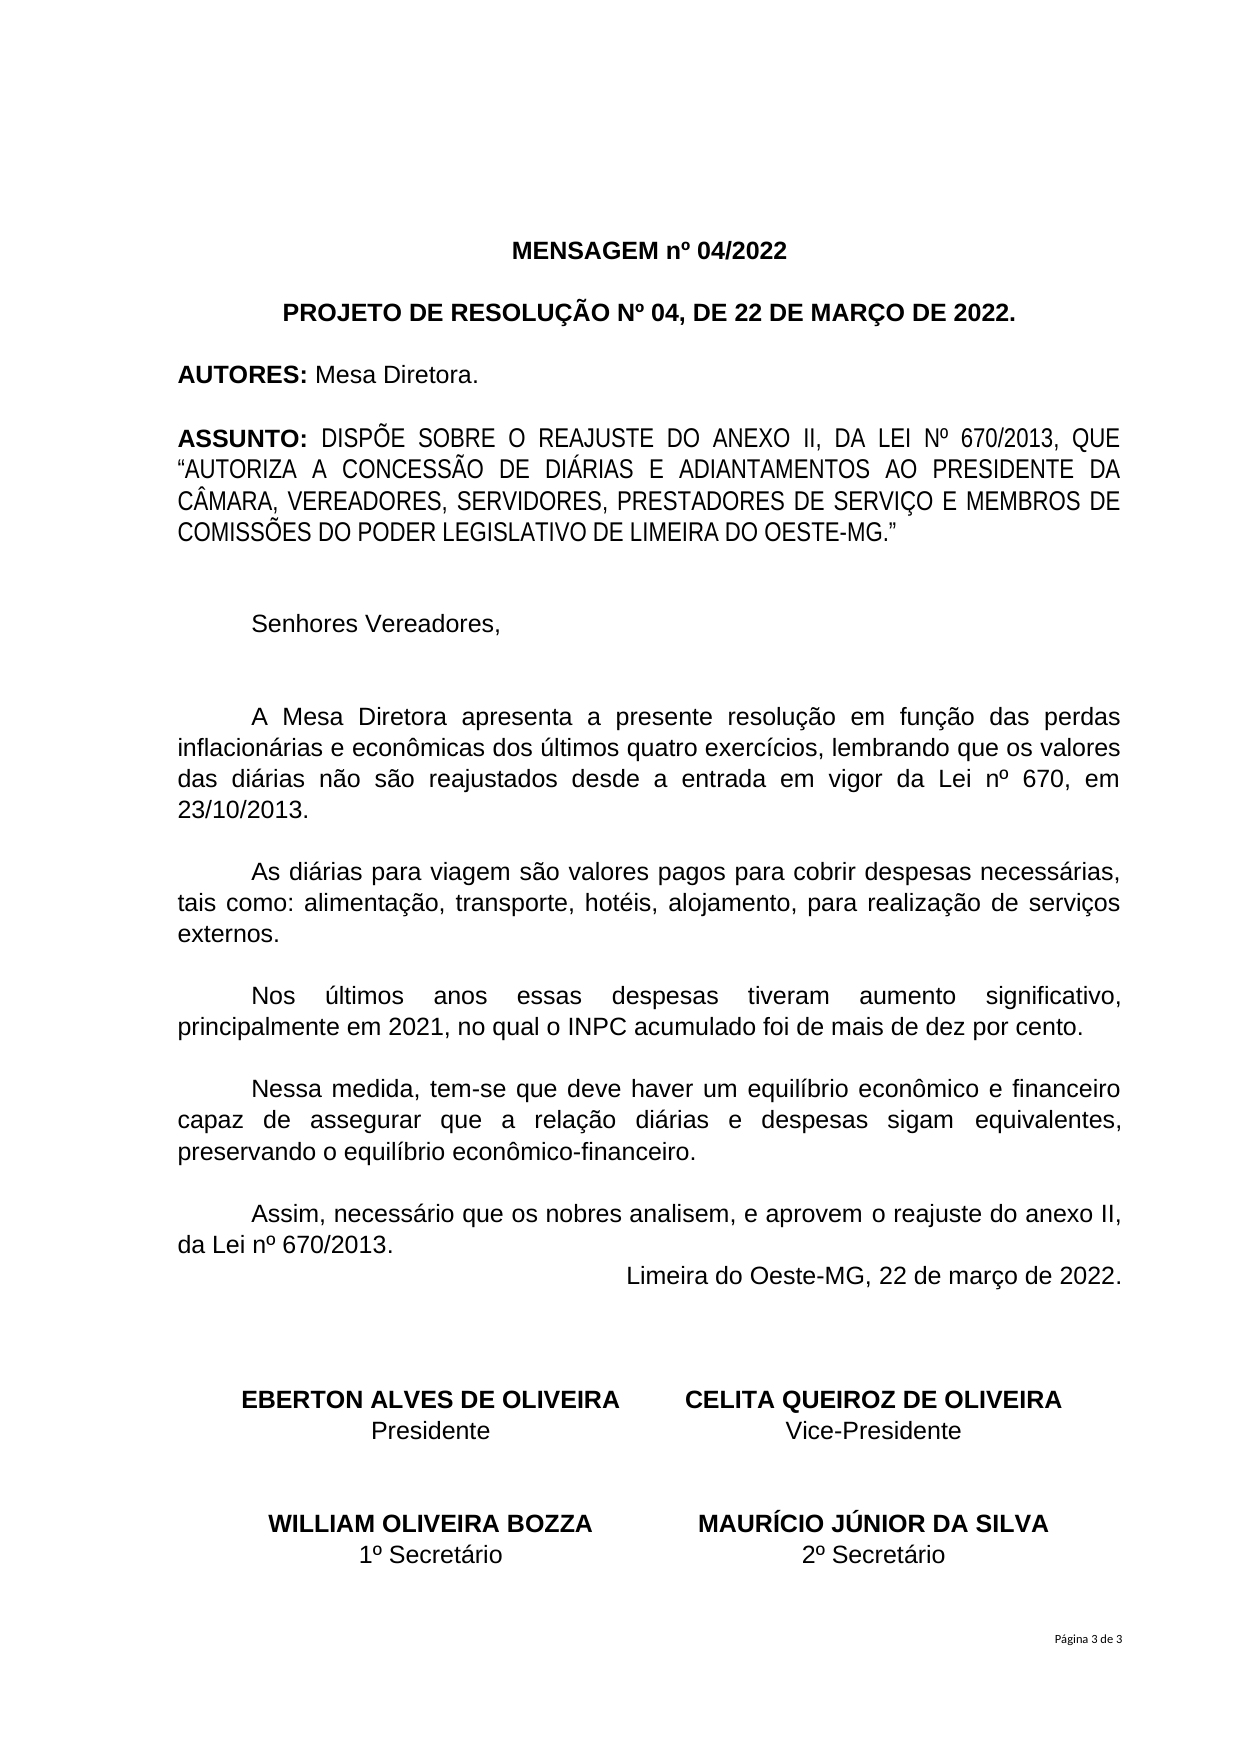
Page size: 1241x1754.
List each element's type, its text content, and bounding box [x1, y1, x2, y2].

text Nos últimos anos essas despesas tiveram aumento significativo, principalmente em 2021, no qual o INPC acumulado foi de mais de dez por cento. [177, 950, 1122, 1041]
text As diárias para viagem são valores pagos para cobrir despesas necessárias, tais como: alimentação, transporte, hotéis, alojamento, para realização de serviços externos. [177, 857, 1122, 948]
table_header WILLIAM OLIVEIRA BOZZA 1º Secretário [207, 1509, 654, 1571]
text PROJETO DE RESOLUÇÃO Nº 04, DE 22 DE MARÇO DE 2022. [177, 298, 1122, 327]
table_header CELITA QUEIROZ DE OLIVEIRA Vice-Presidente [655, 1385, 1093, 1447]
table_header MAURÍCIO JÚNIOR DA SILVA 2º Secretário [655, 1509, 1093, 1571]
text Nessa medida, tem-se que deve haver um equilíbrio econômico e financeiro capaz de assegurar que a relação diárias e despesas sigam equivalentes, preservando o equilíbrio econômico-financeiro. [177, 1074, 1122, 1165]
table_header EBERTON ALVES DE OLIVEIRA Presidente [207, 1385, 654, 1447]
text A Mesa Diretora apresenta a presente resolução em função das perdas inflacionárias e econômicas dos últimos quatro exercícios, lembrando que os valores das diárias não são reajustados desde a entrada em vigor da Lei nº 670, em 23/10/2013. [177, 702, 1122, 824]
text MENSAGEM nº 04/2022 [177, 236, 1122, 265]
text AUTORES: Mesa Diretora. [177, 360, 1122, 389]
text ASSUNTO: DISPÕE SOBRE O REAJUSTE DO ANEXO II, DA LEI Nº 670/2013, QUE “AUTORIZA A CONCESSÃO DE DIÁRIAS E ADIANTAMENTOS AO PRESIDENTE DA CÂMARA, VEREADORES, SERVIDORES, PRESTADORES DE SERVIÇO E MEMBROS DE COMISSÕES DO PODER LEGISLATIVO DE LIMEIRA DO OESTE-MG.” [177, 422, 1122, 547]
text Senhores Vereadores, [177, 609, 1122, 637]
text Limeira do Oeste-MG, 22 de março de 2022. [177, 1261, 1122, 1289]
text Assim, necessário que os nobres analisem, e aprovem o reajuste do anexo II, da Lei nº 670/2013. [177, 1198, 1122, 1258]
